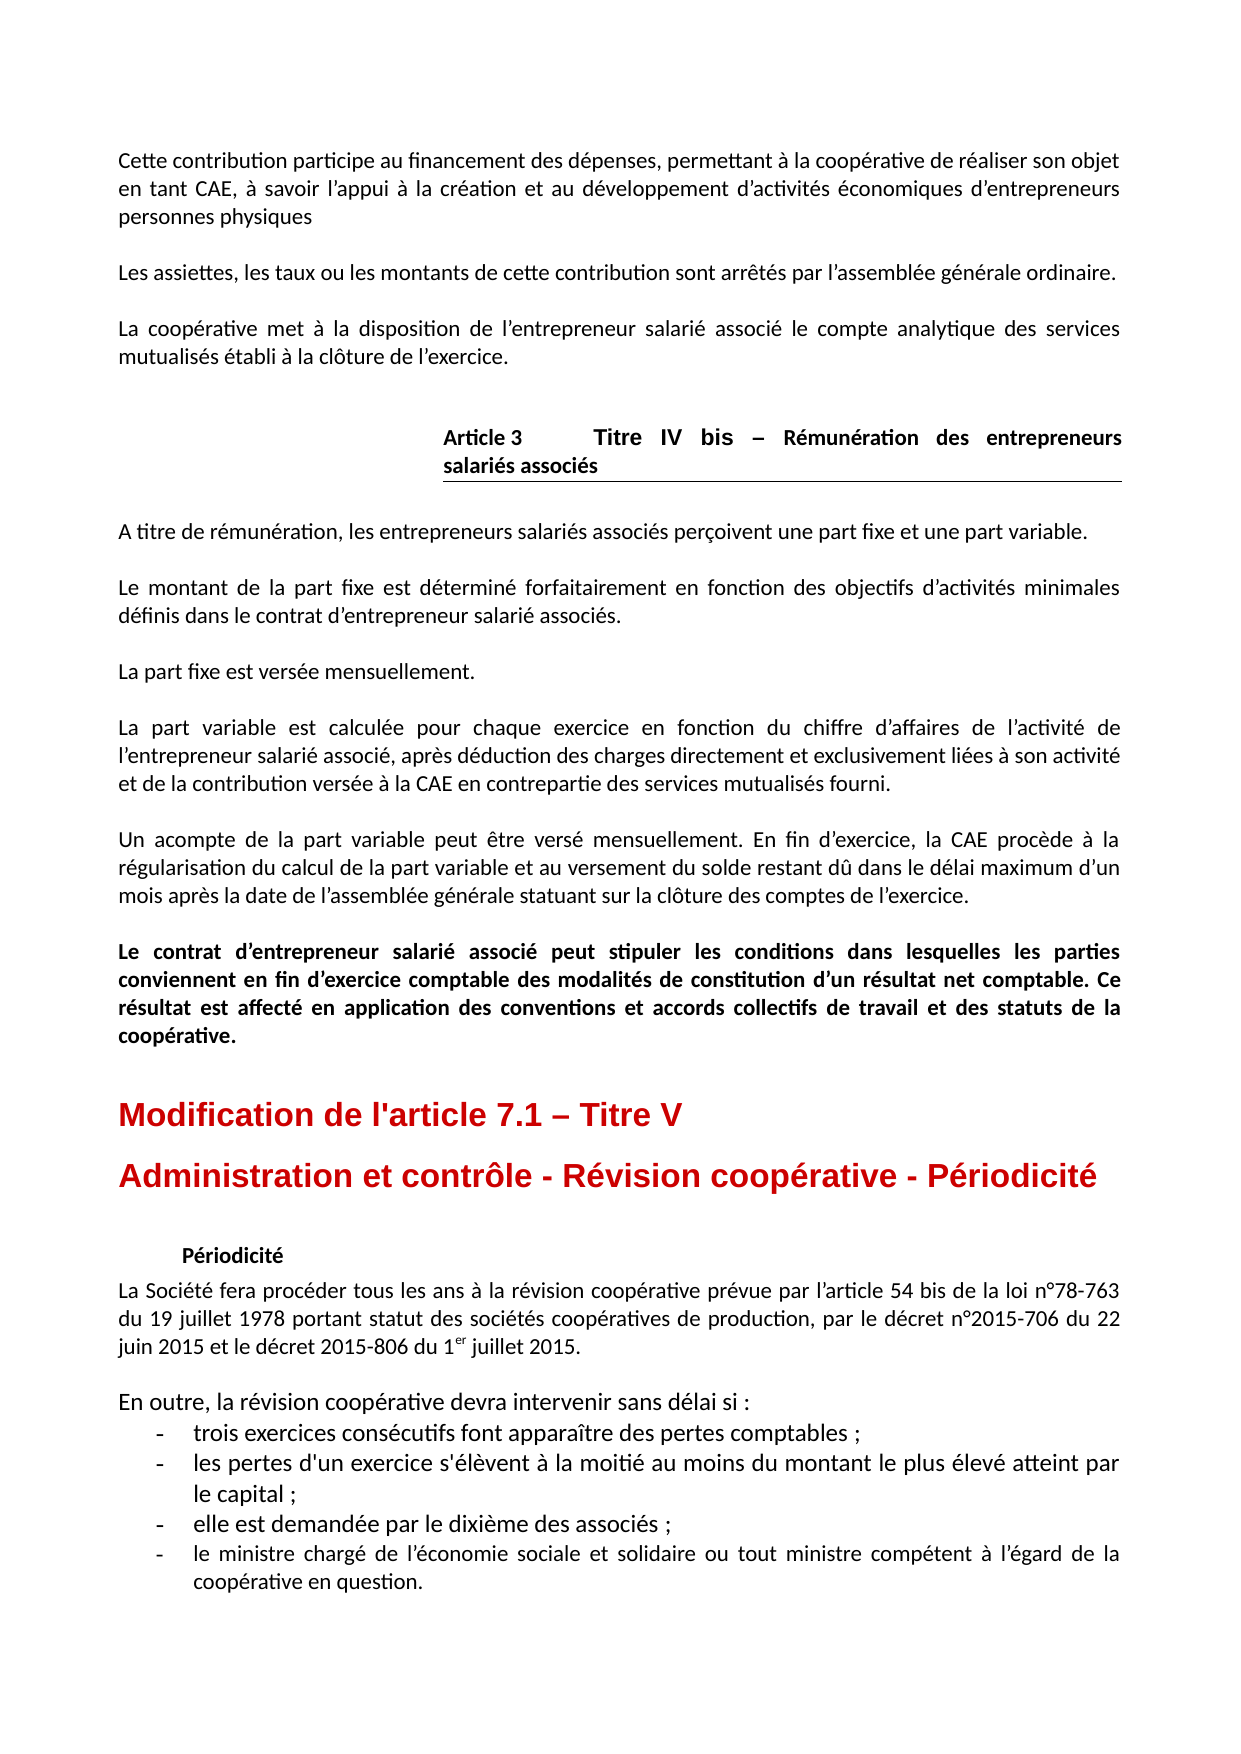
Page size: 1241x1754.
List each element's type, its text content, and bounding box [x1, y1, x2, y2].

text Administration et contrôle - Révision coopérative - Périodicité [118, 1156, 1122, 1194]
text Le contrat d’entrepreneur salarié associé peut stipuler les conditions dans lesquelles les parties conviennent en fin d’exercice comptable des modalités de constitution d’un résultat net comptable. Ce résultat est affecté en application des conventions et accords collectifs de travail et des statuts de la coopérative. [118, 937, 1122, 1049]
text Un acompte de la part variable peut être versé mensuellement. En fin d’exercice, la CAE procède à la régularisation du calcul de la part variable et au versement du solde restant dû dans le délai maximum d’un mois après la date de l’assemblée générale statuant sur la clôture des comptes de l’exercice. [118, 825, 1122, 909]
list trois exercices consécutifs font apparaître des pertes comptables ; [156, 1417, 1122, 1447]
list elle est demandée par le dixième des associés ; [156, 1508, 1122, 1539]
text La Société fera procéder tous les ans à la révision coopérative prévue par l’article 54 bis de la loi n°78-763 du 19 juillet 1978 portant statut des sociétés coopératives de production, par le décret n°2015-706 du 22 juin 2015 et le décret 2015-806 du 1er juillet 2015. [118, 1276, 1122, 1360]
text Cette contribution participe au financement des dépenses, permettant à la coopérative de réaliser son objet en tant CAE, à savoir l’appui à la création et au développement d’activités économiques d’entrepreneurs personnes physiques [118, 146, 1122, 230]
text A titre de rémunération, les entrepreneurs salariés associés perçoivent une part fixe et une part variable. [118, 517, 1122, 545]
text En outre, la révision coopérative devra intervenir sans délai si : [118, 1386, 1122, 1417]
subtitle Périodicité [182, 1242, 1122, 1269]
list le ministre chargé de l’économie sociale et solidaire ou tout ministre compétent à l’égard de la coopérative en question. [156, 1539, 1122, 1595]
text La coopérative met à la disposition de l’entrepreneur salarié associé le compte analytique des services mutualisés établi à la clôture de l’exercice. [118, 314, 1122, 370]
text La part fixe est versée mensuellement. [118, 657, 1122, 685]
text Les assiettes, les taux ou les montants de cette contribution sont arrêtés par l’assemblée générale ordinaire. [118, 258, 1122, 286]
text La part variable est calculée pour chaque exercice en fonction du chiffre d’affaires de l’activité de l’entrepreneur salarié associé, après déduction des charges directement et exclusivement liées à son activité et de la contribution versée à la CAE en contrepartie des services mutualisés fourni. [118, 713, 1122, 797]
text Modification de l'article 7.1 – Titre V [118, 1095, 1122, 1134]
list les pertes d'un exercice s'élèvent à la moitié au moins du montant le plus élevé atteint par le capital ; [156, 1447, 1122, 1508]
subtitle Titre IV bis – Rémunération des entrepreneurs salariés associés [443, 423, 1122, 481]
text Le montant de la part fixe est déterminé forfaitairement en fonction des objectifs d’activités minimales définis dans le contrat d’entrepreneur salarié associés. [118, 573, 1122, 629]
